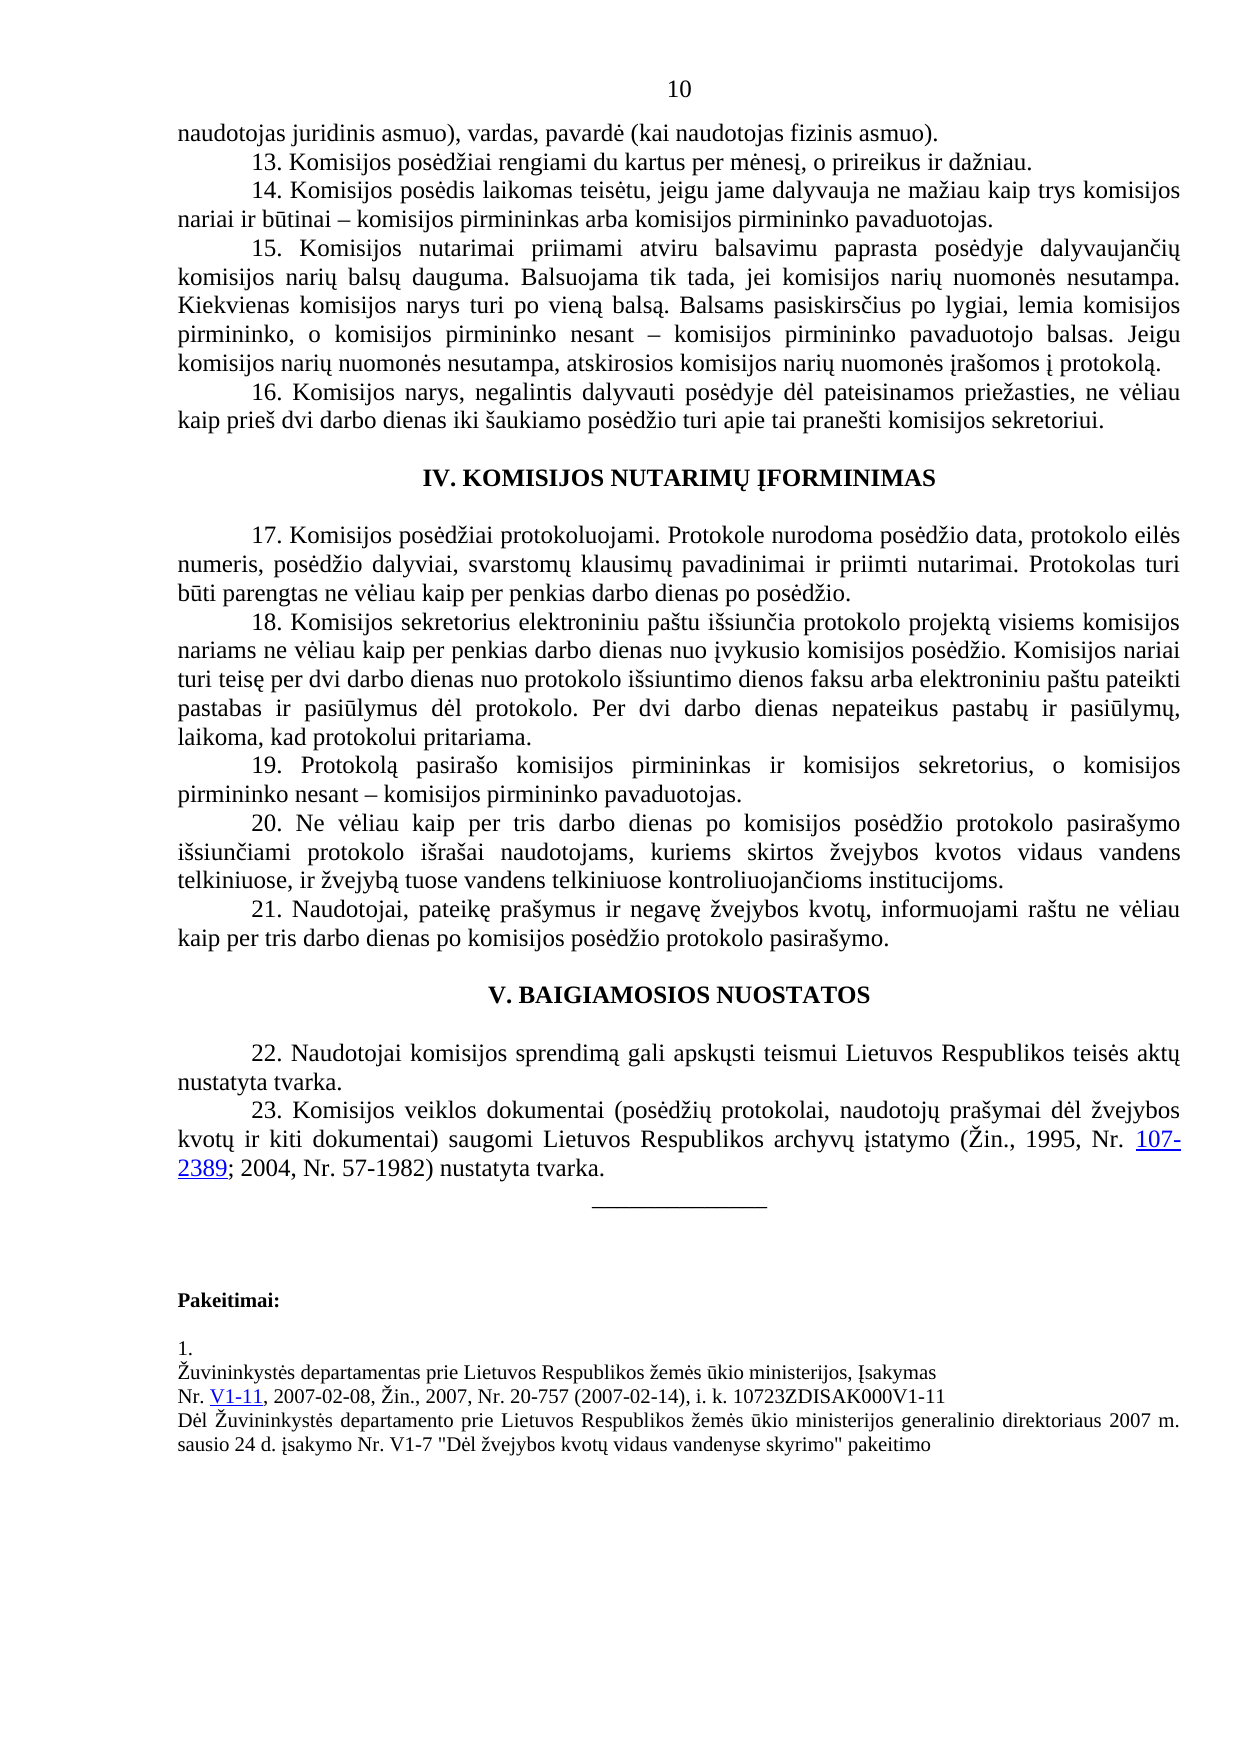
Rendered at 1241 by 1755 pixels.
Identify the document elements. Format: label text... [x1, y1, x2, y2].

text 15. Komisijos nutarimai priimami atviru balsavimu paprasta posėdyje dalyvaujančių komisijos narių balsų dauguma. Balsuojama tik tada, jei komisijos narių nuomonės nesutampa. Kiekvienas komisijos narys turi po vieną balsą. Balsams pasiskirsčius po lygiai, lemia komisijos pirmininko, o komisijos pirmininko nesant – komisijos pirmininko pavaduotojo balsas. Jeigu komisijos narių nuomonės nesutampa, atskirosios komisijos narių nuomonės įrašomos į protokolą. [177, 233, 1181, 377]
text Nr. V1-11, 2007-02-08, Žin., 2007, Nr. 20-757 (2007-02-14), i. k. 10723ZDISAK000V1-11 [177, 1384, 1181, 1408]
text ______________ [177, 1182, 1181, 1211]
text 18. Komisijos sekretorius elektroniniu paštu išsiunčia protokolo projektą visiems komisijos nariams ne vėliau kaip per penkias darbo dienas nuo įvykusio komisijos posėdžio. Komisijos nariai turi teisę per dvi darbo dienas nuo protokolo išsiuntimo dienos faksu arba elektroniniu paštu pateikti pastabas ir pasiūlymus dėl protokolo. Per dvi darbo dienas nepateikus pastabų ir pasiūlymų, laikoma, kad protokolui pritariama. [177, 607, 1181, 751]
text Žuvininkystės departamentas prie Lietuvos Respublikos žemės ūkio ministerijos, Įsakymas [177, 1360, 1181, 1384]
text 19. Protokolą pasirašo komisijos pirmininkas ir komisijos sekretorius, o komisijos pirmininko nesant – komisijos pirmininko pavaduotojas. [177, 751, 1181, 808]
text Pakeitimai: [177, 1287, 1181, 1312]
text V. BAIGIAMOSIOS NUOSTATOS [177, 981, 1181, 1009]
text 20. Ne vėliau kaip per tris darbo dienas po komisijos posėdžio protokolo pasirašymo išsiunčiami protokolo išrašai naudotojams, kuriems skirtos žvejybos kvotos vidaus vandens telkiniuose, ir žvejybą tuose vandens telkiniuose kontroliuojančioms institucijoms. [177, 808, 1181, 894]
text Dėl Žuvininkystės departamento prie Lietuvos Respublikos žemės ūkio ministerijos generalinio direktoriaus 2007 m. sausio 24 d. įsakymo Nr. V1-7 "Dėl žvejybos kvotų vidaus vandenyse skyrimo" pakeitimo [177, 1408, 1181, 1456]
text naudotojas juridinis asmuo), vardas, pavardė (kai naudotojas fizinis asmuo). [177, 118, 1181, 147]
text 17. Komisijos posėdžiai protokoluojami. Protokole nurodoma posėdžio data, protokolo eilės numeris, posėdžio dalyviai, svarstomų klausimų pavadinimai ir priimti nutarimai. Protokolas turi būti parengtas ne vėliau kaip per penkias darbo dienas po posėdžio. [177, 521, 1181, 607]
text 22. Naudotojai komisijos sprendimą gali apskųsti teismui Lietuvos Respublikos teisės aktų nustatyta tvarka. [177, 1038, 1181, 1096]
text 1. [177, 1336, 1181, 1360]
text 14. Komisijos posėdis laikomas teisėtu, jeigu jame dalyvauja ne mažiau kaip trys komisijos nariai ir būtinai – komisijos pirmininkas arba komisijos pirmininko pavaduotojas. [177, 176, 1181, 233]
text IV. KOMISIJOS NUTARIMŲ ĮFORMINIMAS [177, 463, 1181, 492]
text 16. Komisijos narys, negalintis dalyvauti posėdyje dėl pateisinamos priežasties, ne vėliau kaip prieš dvi darbo dienas iki šaukiamo posėdžio turi apie tai pranešti komisijos sekretoriui. [177, 377, 1181, 434]
text 13. Komisijos posėdžiai rengiami du kartus per mėnesį, o prireikus ir dažniau. [177, 147, 1181, 176]
text 23. Komisijos veiklos dokumentai (posėdžių protokolai, naudotojų prašymai dėl žvejybos kvotų ir kiti dokumentai) saugomi Lietuvos Respublikos archyvų įstatymo (Žin., 1995, Nr. 107-2389; 2004, Nr. 57-1982) nustatyta tvarka. [177, 1096, 1181, 1182]
text 21. Naudotojai, pateikę prašymus ir negavę žvejybos kvotų, informuojami raštu ne vėliau kaip per tris darbo dienas po komisijos posėdžio protokolo pasirašymo. [177, 894, 1181, 952]
